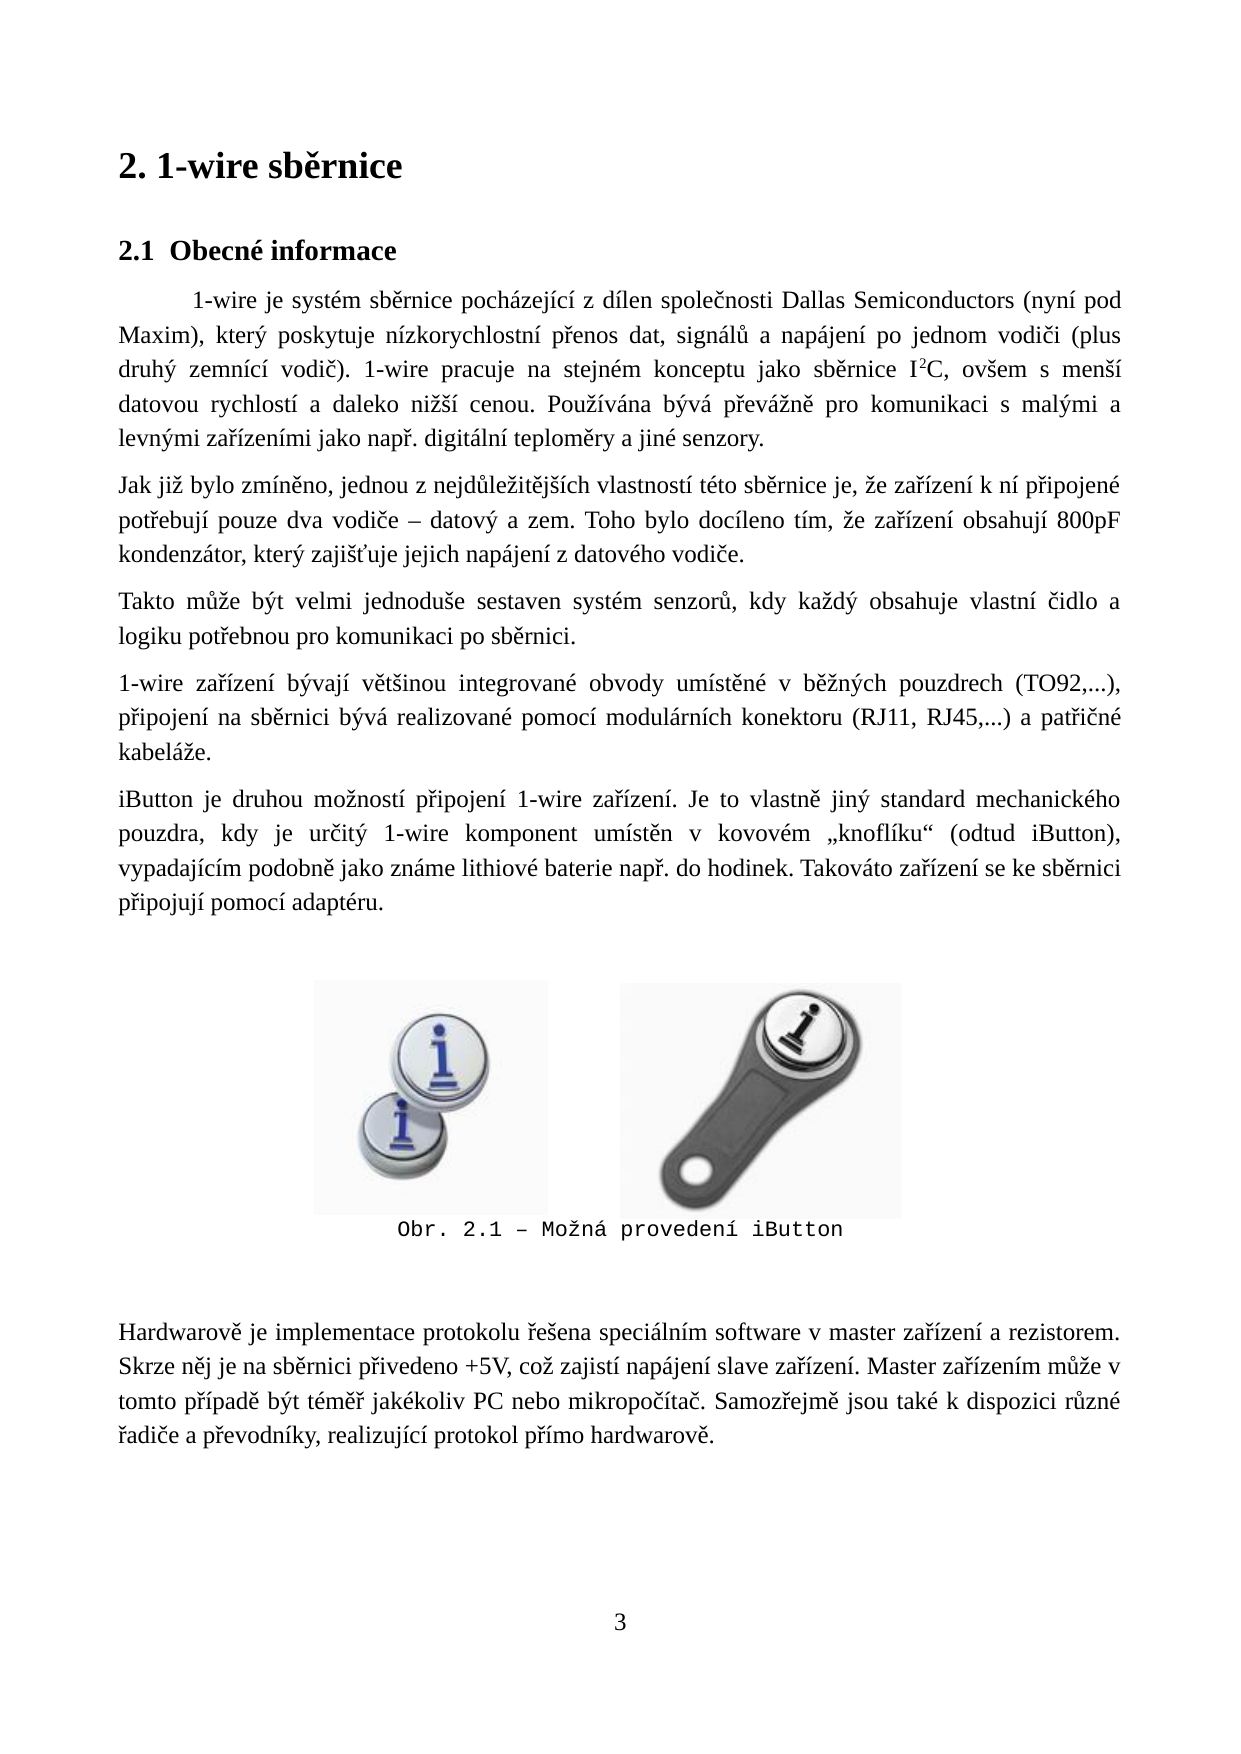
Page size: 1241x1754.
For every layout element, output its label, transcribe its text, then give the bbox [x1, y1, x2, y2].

text Jak již bylo zmíněno, jednou z nejdůležitějších vlastností této sběrnice je, že zařízení k ní připojené potřebují pouze dva vodiče – datový a zem. Toho bylo docíleno tím, že zařízení obsahují 800pF kondenzátor, který zajišťuje jejich napájení z datového vodiče. [118, 471, 1122, 568]
text Hardwarově je implementace protokolu řešena speciálním software v master zařízení a rezistorem. Skrze něj je na sběrnici přivedeno +5V, což zajistí napájení slave zařízení. Master zařízením může v tomto případě být téměř jakékoliv PC nebo mikropočítač. Samozřejmě jsou také k dispozici různé řadiče a převodníky, realizující protokol přímo hardwarově. [118, 1317, 1122, 1449]
text Takto může být velmi jednoduše sestaven systém senzorů, kdy každý obsahuje vlastní čidlo a logiku potřebnou pro komunikaci po sběrnici. [118, 586, 1122, 650]
text iButton je druhou možností připojení 1-wire zařízení. Je to vlastně jiný standard mechanického pouzdra, kdy je určitý 1-wire komponent umístěn v kovovém „knoflíku“ (odtud iButton), vypadajícím podobně jako známe lithiové baterie např. do hodinek. Takováto zařízení se ke sběrnici připojují pomocí adaptéru. [118, 784, 1122, 916]
text 1-wire zařízení bývají většinou integrované obvody umístěné v běžných pouzdrech (TO92,...), připojení na sběrnici bývá realizované pomocí modulárních konektoru (RJ11, RJ45,...) a patřičné kabeláže. [118, 668, 1122, 766]
picture [313, 980, 549, 1215]
picture [620, 983, 902, 1219]
subtitle 2.1 Obecné informace [118, 233, 1122, 266]
text 1-wire je systém sběrnice pocházející z dílen společnosti Dallas Semiconductors (nyní pod Maxim), který poskytuje nízkorychlostní přenos dat, signálů a napájení po jednom vodiči (plus druhý zemnící vodič). 1-wire pracuje na stejném konceptu jako sběrnice I2C, ovšem s menší datovou rychlostí a daleko nižší cenou. Používána bývá převážně pro komunikaci s malými a levnými zařízeními jako např. digitální teploměry a jiné senzory. [118, 286, 1122, 452]
text Obr. 2.1 – Možná provedení iButton [118, 969, 1122, 1243]
subtitle 2. 1-wire sběrnice [118, 143, 1122, 187]
